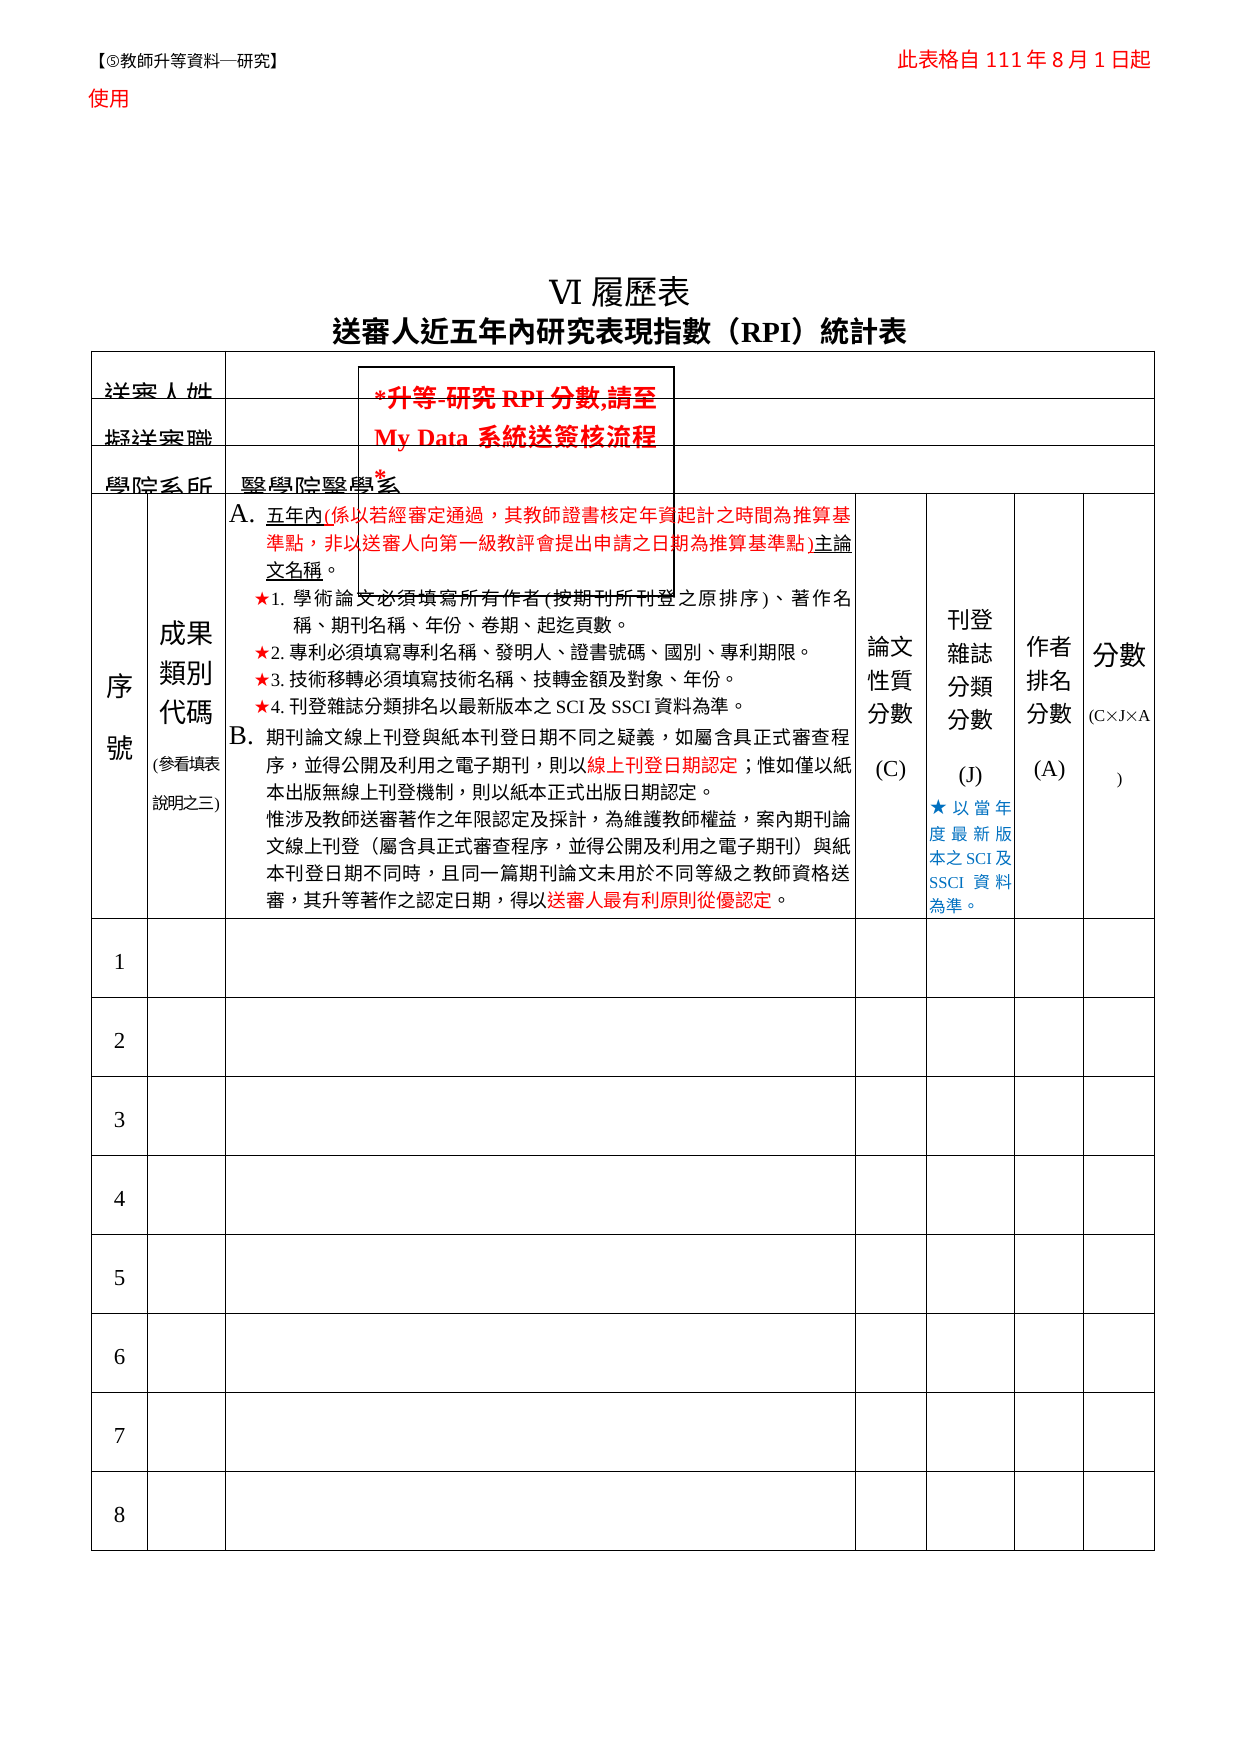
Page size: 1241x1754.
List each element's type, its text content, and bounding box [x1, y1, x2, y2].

table_cell 3 [92, 1077, 147, 1155]
text 送審人近五年內研究表現指數（RPI）統計表 [89, 311, 1152, 351]
table_cell [226, 1314, 855, 1392]
table_cell [856, 1156, 926, 1234]
table_cell [226, 1156, 855, 1234]
table_cell [856, 1472, 926, 1550]
table_cell [927, 919, 1014, 997]
table_cell 2 [92, 998, 147, 1076]
table_cell [148, 1156, 225, 1234]
table_cell [927, 1235, 1014, 1313]
table_cell [1084, 998, 1154, 1076]
table_cell 序號 [92, 494, 147, 917]
table_cell [226, 399, 358, 445]
table_cell [148, 919, 225, 997]
table_cell [148, 1235, 225, 1313]
table_cell [1015, 919, 1083, 997]
table_header [359, 368, 673, 398]
table_cell [226, 919, 855, 997]
table_cell [927, 1156, 1014, 1234]
table_header [359, 494, 673, 595]
table_cell [1015, 1235, 1083, 1313]
table_cell [1084, 1472, 1154, 1550]
table_cell [148, 998, 225, 1076]
table_cell [856, 919, 926, 997]
table_cell 分數 (CJA) [1084, 494, 1154, 917]
table_cell 醫學院醫學系 [675, 446, 1154, 492]
table_cell [148, 1077, 225, 1155]
table_cell [856, 1314, 926, 1392]
table_header [378, 433, 383, 445]
table_cell [1015, 1472, 1083, 1550]
table_cell [226, 1472, 855, 1550]
table_cell [1015, 1314, 1083, 1392]
table_cell 作者 排名 分數 (A) [1015, 494, 1083, 917]
table_cell [927, 998, 1014, 1076]
table_cell [1015, 1393, 1083, 1471]
table_header [423, 431, 430, 445]
table_cell [856, 1077, 926, 1155]
text Ⅵ 履歷表 [89, 248, 1152, 311]
table_cell [226, 998, 855, 1076]
table_cell [856, 1235, 926, 1313]
table_cell [1015, 998, 1083, 1076]
table_cell [927, 1393, 1014, 1471]
table_cell [226, 1393, 855, 1471]
table_cell [1084, 1156, 1154, 1234]
table_cell [856, 998, 926, 1076]
table_cell [148, 1393, 225, 1471]
table_header [586, 399, 592, 406]
table_header [359, 399, 673, 445]
table_cell [1015, 1156, 1083, 1234]
table_cell [927, 1472, 1014, 1550]
table_cell 7 [92, 1393, 147, 1471]
table_cell [148, 1472, 225, 1550]
table_cell 學院系所 [92, 446, 225, 492]
table_cell 五年內(係以若經審定通過，其教師證書核定年資起計之時間為推算基準點，非以送審人向第一級教評會提出申請之日期為推算基準點)主論文名稱。 ★1. 學術論文必須填寫所有作者(按期刊所刊登之原排序)、著作名 稱、期刊名稱、年份、卷期、起迄頁數。 ★2. 專利必須填寫專利名稱、發明人、證書號碼、國別、專利期限。 ★3. 技術移轉必須填寫技術名稱、技轉金額及對象、年份。 ★4. 刊登雜誌分類排名以最新版本之SCI及SSCI資料為準。 期刊論文線上刊登與紙本刊登日期不同之疑義，如屬含具正式審查程序，並得公開及利用之電子期刊，則以線上刊登日期認定；惟如僅以紙本出版無線上刊登機制，則以紙本正式出版日期認定。 惟涉及教師送審著作之年限認定及採計，為維護教師權益，案內期刊論文線上刊登（屬含具正式審查程序，並得公開及利用之電子期刊）與紙本刊登日期不同時，且同一篇期刊論文未用於不同等級之教師資格送審，其升等著作之認定日期，得以送審人最有利原則從優認定。 [226, 494, 855, 917]
table_cell [927, 1314, 1014, 1392]
table_header [359, 446, 673, 493]
table_cell [1084, 1314, 1154, 1392]
table_cell [856, 1393, 926, 1471]
table_cell 6 [92, 1314, 147, 1392]
table_cell [148, 1314, 225, 1392]
table_cell 成果 類別 代碼 (參看填表說明之三) [148, 494, 225, 917]
table_cell [1015, 1077, 1083, 1155]
table_cell [927, 1077, 1014, 1155]
table_cell 1 [92, 919, 147, 997]
table_cell [226, 1235, 855, 1313]
table_header [226, 352, 1154, 398]
table_cell [675, 399, 1154, 445]
table_header 送審人姓名 [92, 352, 225, 398]
table_cell [1084, 1235, 1154, 1313]
table_header [385, 433, 391, 445]
table_cell 4 [92, 1156, 147, 1234]
table_cell 刊登 雜誌 分類 分數 (J) [927, 494, 1014, 791]
table_cell 5 [92, 1235, 147, 1313]
table_cell ★以當年度最新版本之SCI及SSCI資料為準。 [927, 791, 1014, 917]
table_cell [1084, 1077, 1154, 1155]
table_cell [1084, 1393, 1154, 1471]
table_cell [226, 1077, 855, 1155]
table_cell 8 [92, 1472, 147, 1550]
table_cell 擬送審職級 [92, 399, 225, 445]
table_cell [1084, 919, 1154, 997]
table_cell 醫學院醫學系 [226, 446, 358, 492]
table_cell 論文 性質 分數 (C) [856, 494, 926, 917]
